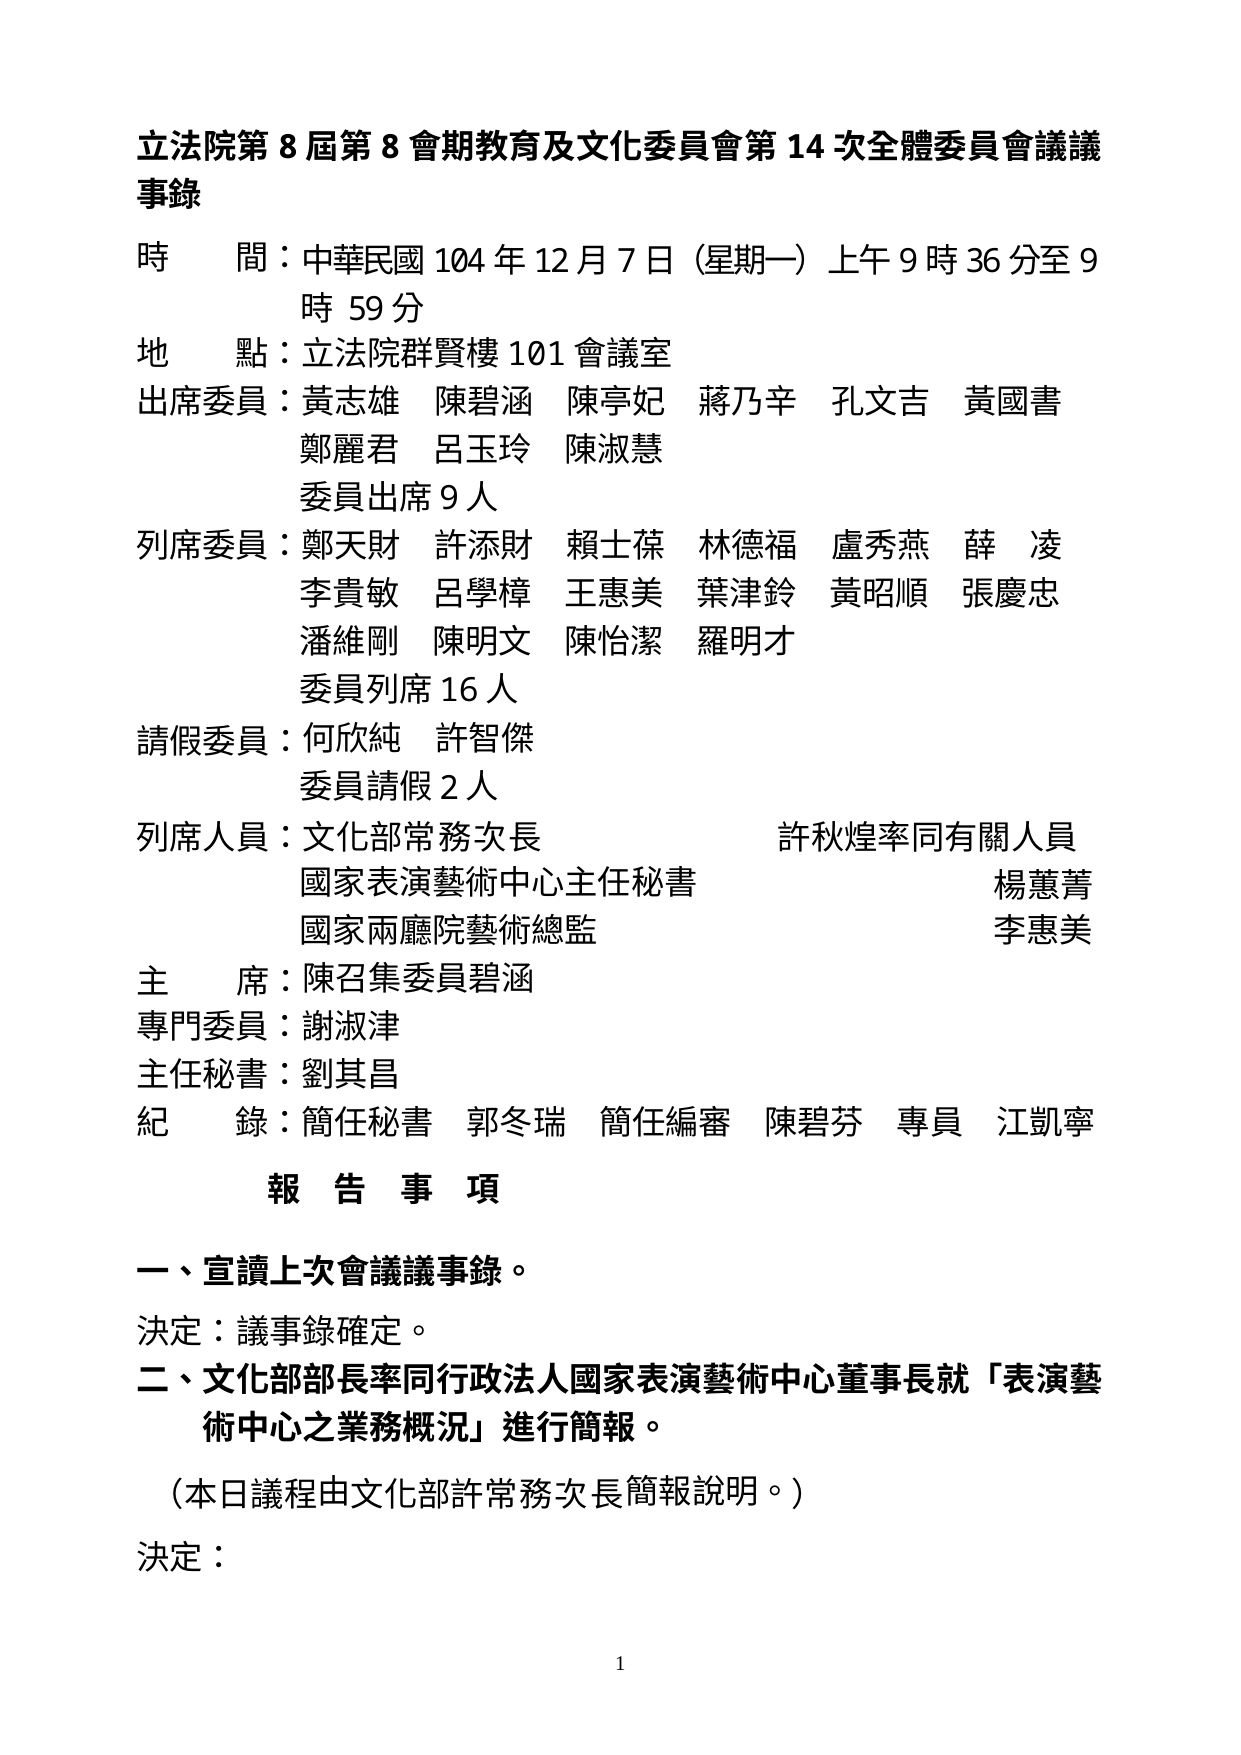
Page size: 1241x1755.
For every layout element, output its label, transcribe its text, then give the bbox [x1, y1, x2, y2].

text 委員請假2人 [299, 763, 1104, 811]
text 委員出席9人 [299, 474, 1104, 522]
text 請假委員：何欣純 許智傑 [136, 713, 1105, 763]
text 時 間：中華民國104年12月7日（星期一）上午9時36分至9時 59分 [136, 234, 1102, 330]
text 李貴敏 呂學樟 王惠美 葉津鈴 黃昭順 張慶忠 [299, 570, 1104, 618]
text 鄭麗君 呂玉玲 陳淑慧 [299, 426, 1104, 474]
text 立法院第8屆第8會期教育及文化委員會第14次全體委員會議議事錄 [136, 120, 1102, 216]
text 專門委員：謝淑津 [136, 1003, 1102, 1051]
text 國家兩廳院藝術總監 李惠美 [299, 907, 1104, 955]
text 主 席：陳召集委員碧涵 [136, 955, 1102, 1003]
text 地 點：立法院群賢樓101會議室 [136, 330, 1102, 378]
text 潘維剛 陳明文 陳怡潔 羅明才 [299, 618, 1104, 666]
text 報 告 事 項 [136, 1166, 1102, 1213]
text 委員列席16人 [299, 666, 1104, 713]
text 列席人員：文化部常務次長 許秋煌率同有關人員 [136, 811, 1102, 859]
text 主任秘書：劉其昌 [136, 1051, 1102, 1099]
text 紀 錄：簡任秘書 郭冬瑞 簡任編審 陳碧芬 專員 江凱寧 [136, 1099, 1102, 1147]
text 出席委員：黃志雄 陳碧涵 陳亭妃 蔣乃辛 孔文吉 黃國書 [136, 378, 1102, 426]
text 列席委員：鄭天財 許添財 賴士葆 林德福 盧秀燕 薛 凌 [136, 522, 1102, 570]
text 決定： [136, 1534, 1104, 1582]
text 一、宣讀上次會議議事錄。 [136, 1245, 1104, 1293]
text （本日議程由文化部許常務次長簡報說明。） [151, 1468, 1104, 1516]
text 二、文化部部長率同行政法人國家表演藝術中心董事長就「表演藝術中心之業務概況」進行簡報。 [136, 1353, 1104, 1449]
text 國家表演藝術中心主任秘書 楊蕙菁 [299, 859, 1104, 907]
text 決定：議事錄確定。 [136, 1305, 1104, 1353]
